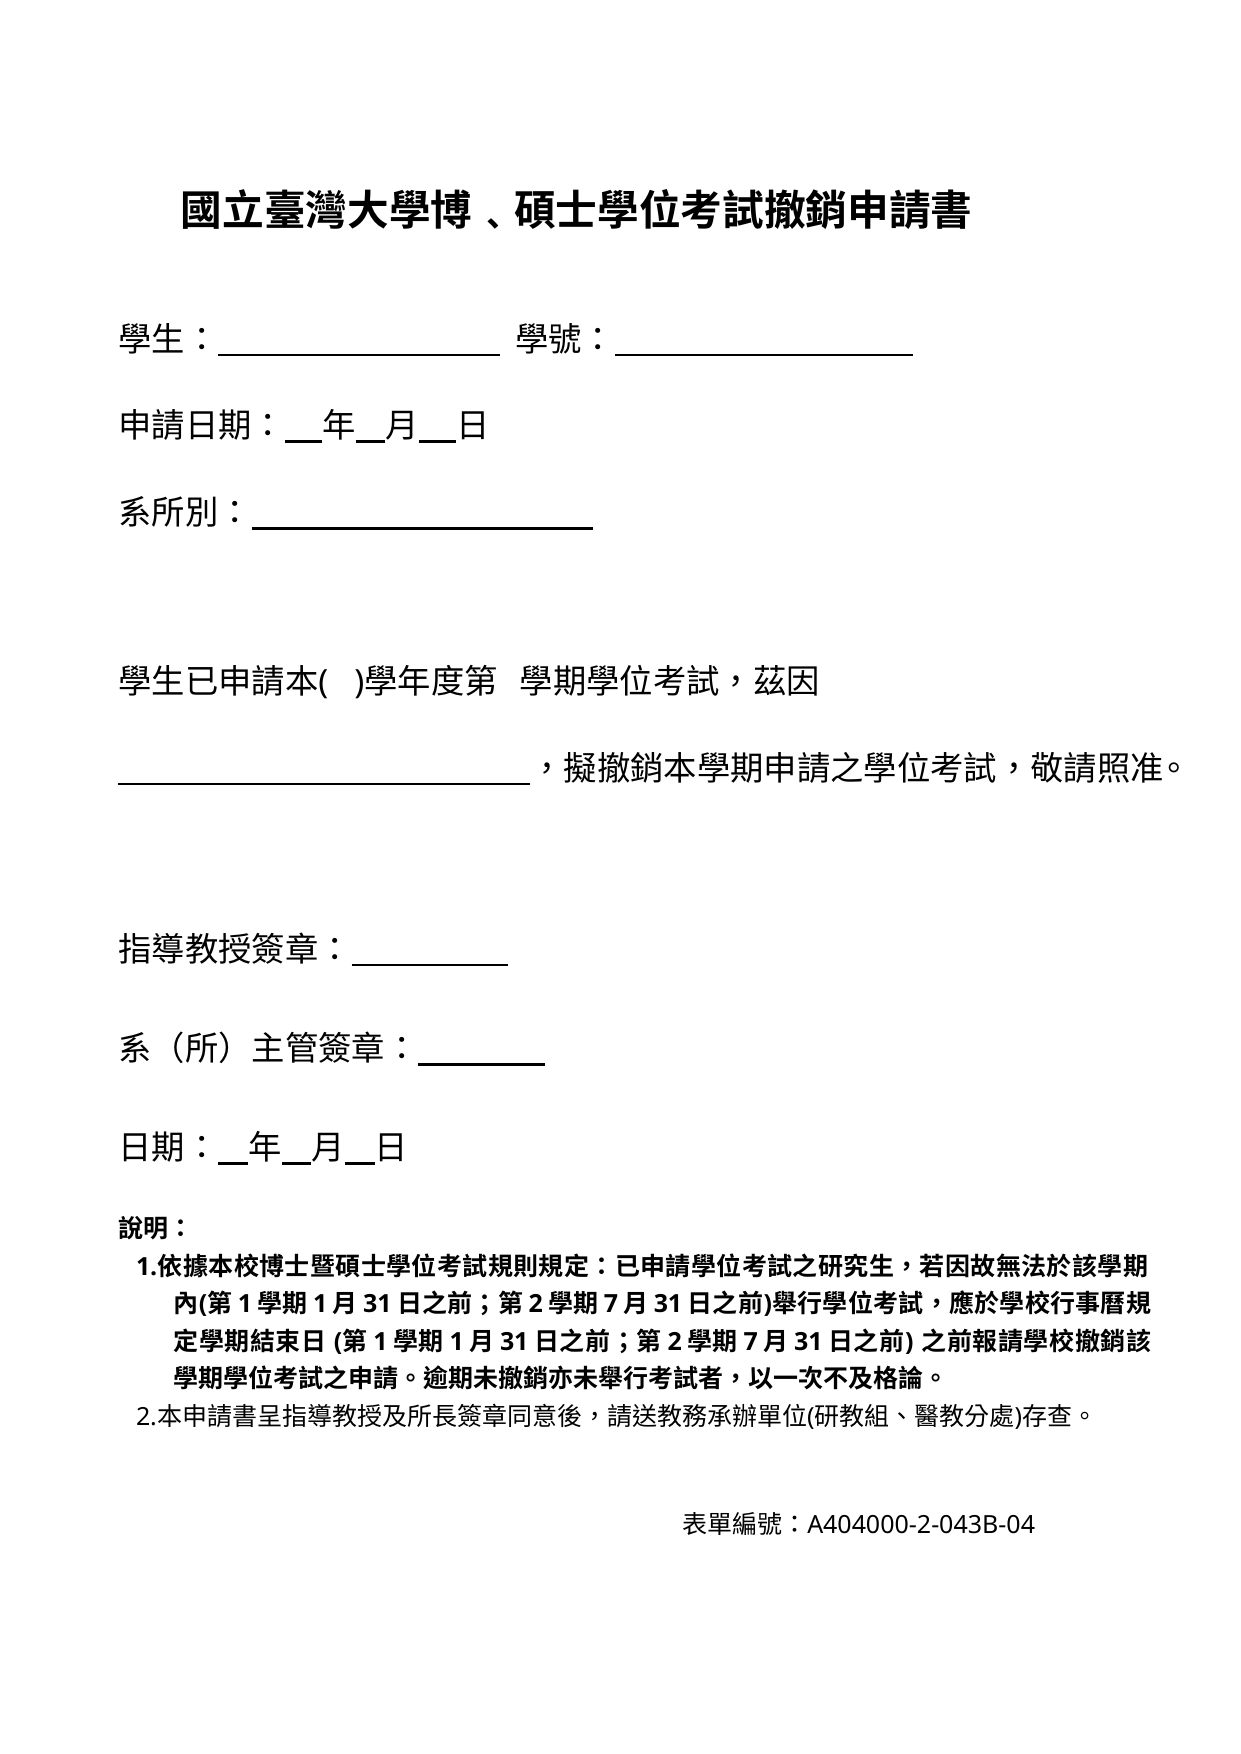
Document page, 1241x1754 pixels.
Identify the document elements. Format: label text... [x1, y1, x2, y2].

text 2.本申請書呈指導教授及所長簽章同意後，請送教務承辦單位(研教組、醫教分處)存查。 [136, 1395, 1152, 1433]
text 系（所）主管簽章： [118, 1022, 1199, 1070]
text 申請日期： 年 月 日 [118, 399, 1184, 447]
text 日期： 年 月 日 [118, 1121, 1199, 1169]
text 說明： [118, 1208, 1152, 1245]
text ，擬撤銷本學期申請之學位考試，敬請照准。 [118, 742, 1184, 790]
text 學生已申請本( )學年度第 學期學位考試，茲因 [118, 654, 1184, 703]
text 表單編號：A404000-2-043B-04 [143, 1504, 1152, 1541]
text 系所別： [118, 486, 1022, 534]
text 1.依據本校博士暨碩士學位考試規則規定：已申請學位考試之研究生，若因故無法於該學期內(第1學期1月31日之前；第2學期7月31日之前)舉行學位考試，應於學校行事曆規定學期結束日 (第1學期1月31日之前；第2學期7月31日之前) 之前報請學校撤銷該學期學位考試之申請。逾期未撤銷亦未舉行考試者，以一次不及格論。 [136, 1245, 1152, 1395]
text 國立臺灣大學博﹑碩士學位考試撤銷申請書 [118, 177, 1152, 237]
text 學生： 學號： [118, 312, 1184, 361]
text 指導教授簽章： [118, 923, 1199, 971]
